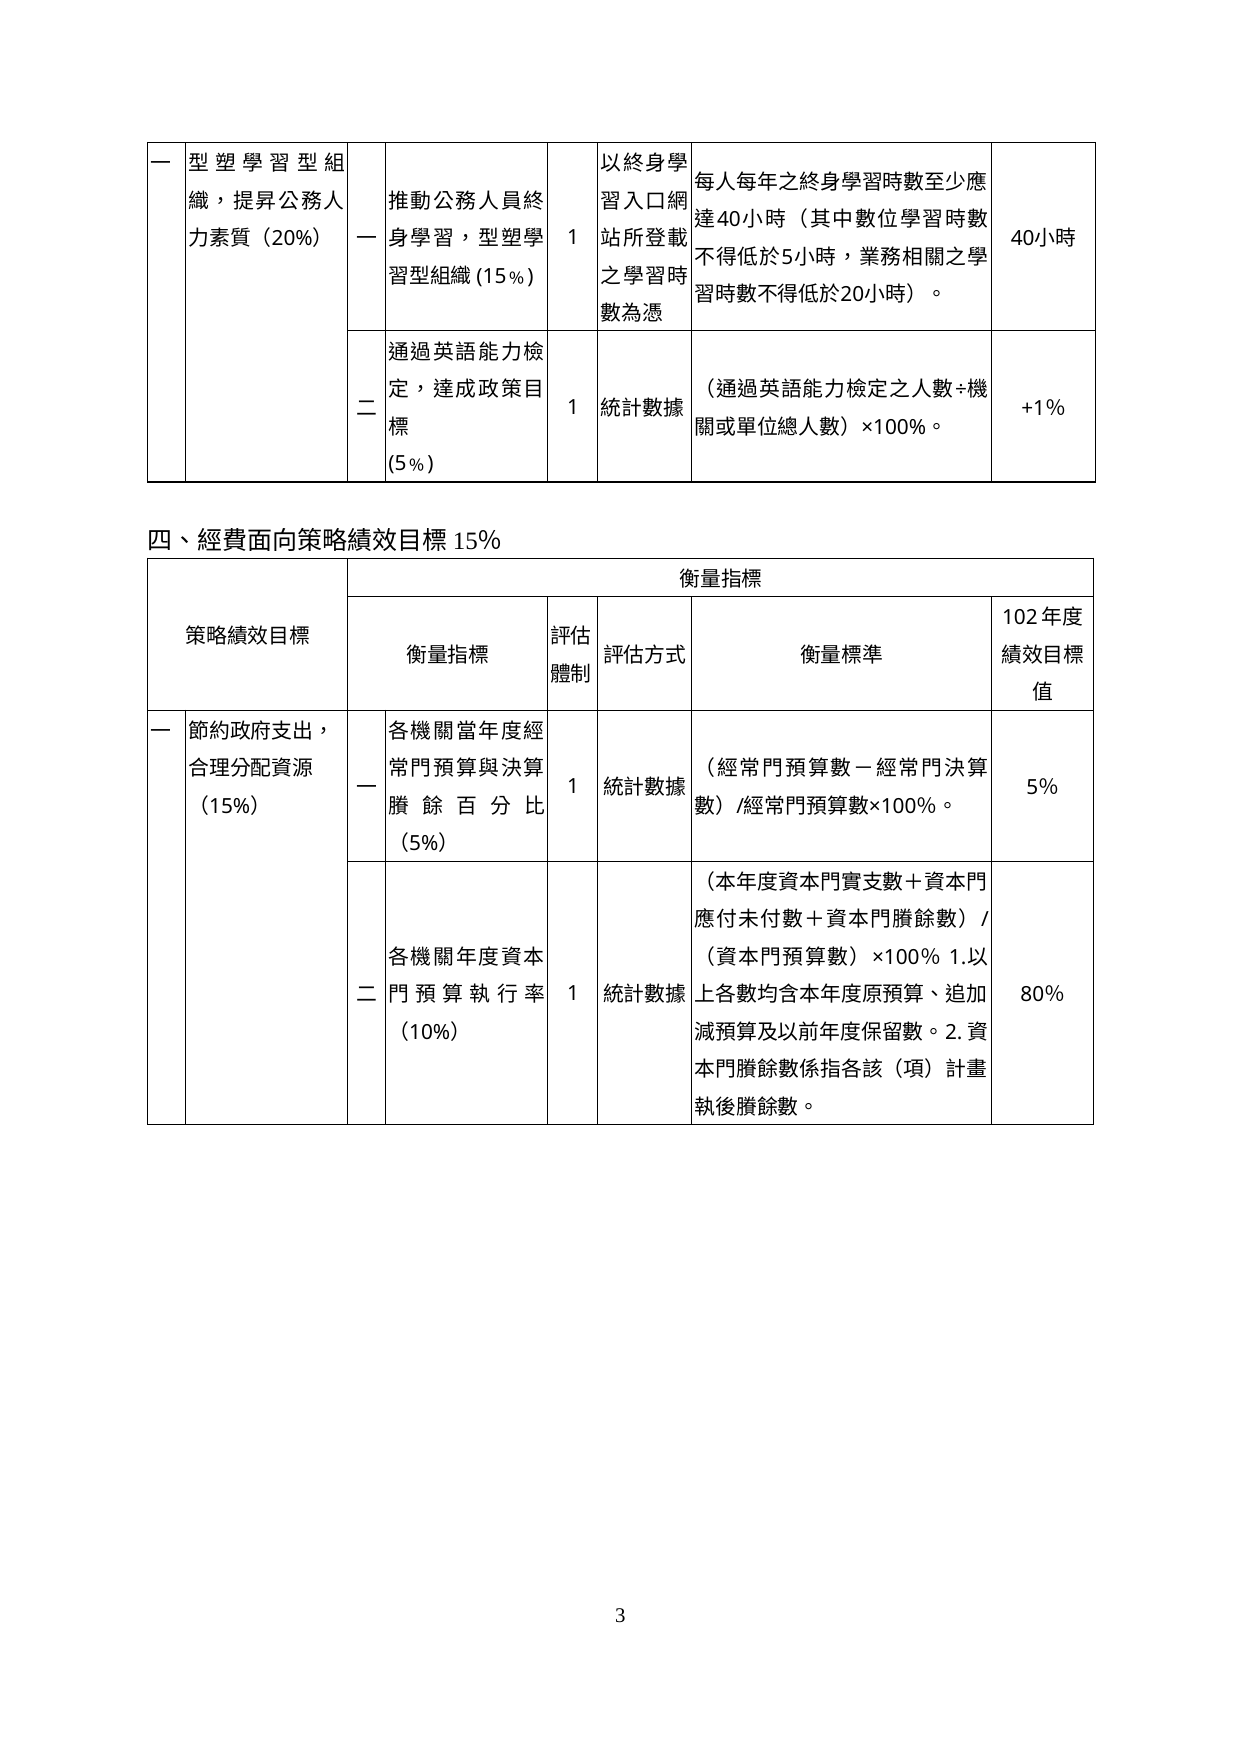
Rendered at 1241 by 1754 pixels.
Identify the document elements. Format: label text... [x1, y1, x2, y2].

table_cell 一 [348, 143, 385, 330]
text 四、經費面向策略績效目標15％ [148, 520, 1092, 557]
table_cell 1 [548, 711, 597, 861]
table_cell 每人每年之終身學習時數至少應達40小時（其中數位學習時數不得低於5小時，業務相關之學習時數不得低於20小時）。 [692, 143, 991, 330]
table_cell 評估方式 [598, 597, 691, 709]
table_cell 衡量標準 [692, 597, 991, 709]
table_header 衡量指標 [348, 559, 1093, 596]
table_cell 衡量指標 [348, 597, 547, 709]
table_cell 各機關年度資本門預算執行率（10%） [386, 862, 547, 1124]
table_cell 以終身學習入口網站所登載之學習時數為憑 [598, 143, 691, 330]
table_cell （本年度資本門實支數＋資本門應付未付數＋資本門賸餘數）/（資本門預算數）×100％ 1.以上各數均含本年度原預算、追加減預算及以前年度保留數。2. 資本門賸餘數係指各該（項）計畫執後賸餘數。 [692, 862, 991, 1124]
table_cell 型塑學習型組織，提昇公務人力素質（20%） [186, 143, 347, 481]
table_cell 統計數據 [598, 711, 691, 861]
table_cell 一 [148, 143, 185, 481]
table_cell 評估 體制 [548, 597, 597, 709]
table_cell （通過英語能力檢定之人數÷機關或單位總人數）×100%。 [692, 331, 991, 481]
table_cell 80％ [992, 862, 1093, 1124]
table_cell 一 [148, 711, 185, 1124]
table_cell 通過英語能力檢定，達成政策目標 (5﹪) [386, 331, 547, 481]
table_cell 節約政府支出，合理分配資源（15%） [186, 711, 347, 1124]
table_cell 推動公務人員終身學習，型塑學習型組織 (15﹪) [386, 143, 547, 330]
table_cell +1％ [992, 331, 1095, 481]
table_cell （經常門預算數－經常門決算數）/經常門預算數×100％。 [692, 711, 991, 861]
table_cell 40小時 [992, 143, 1095, 330]
table_cell 102年度績效目標值 [992, 597, 1093, 709]
table_cell 一 [348, 711, 385, 861]
table_cell 統計數據 [598, 862, 691, 1124]
table_cell 二 [348, 862, 385, 1124]
table_cell 1 [548, 143, 597, 330]
table_header 策略績效目標 [148, 559, 347, 709]
table_cell 各機關當年度經常門預算與決算賸餘百分比（5%） [386, 711, 547, 861]
table_cell 5％ [992, 711, 1093, 861]
table_cell 統計數據 [598, 331, 691, 481]
table_cell 二 [348, 331, 385, 481]
table_cell 1 [548, 331, 597, 481]
table_cell 1 [548, 862, 597, 1124]
